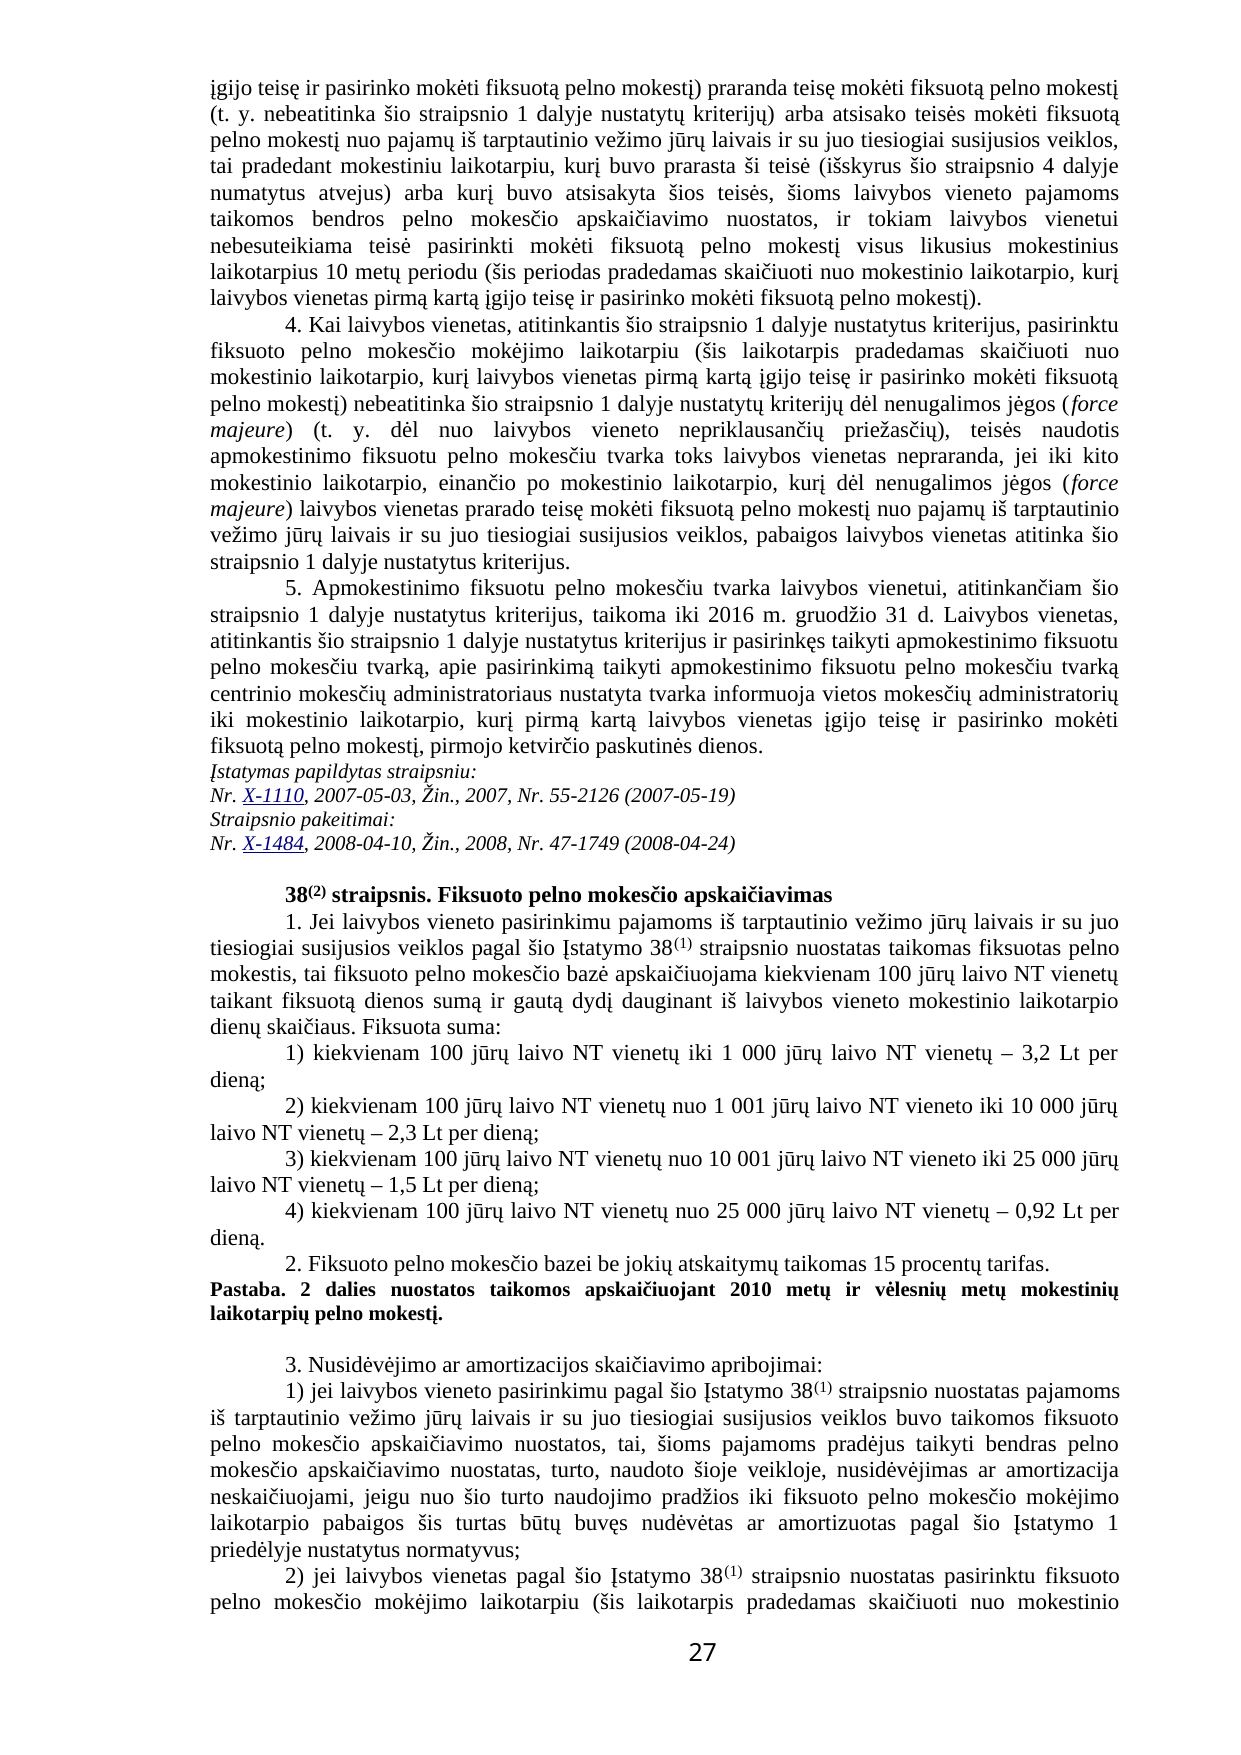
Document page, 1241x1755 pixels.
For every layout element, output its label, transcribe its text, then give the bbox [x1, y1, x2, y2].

text 1) jei laivybos vieneto pasirinkimu pagal šio Įstatymo 38(1) straipsnio nuostatas pajamoms iš tarptautinio vežimo jūrų laivais ir su juo tiesiogiai susijusios veiklos buvo taikomos fiksuoto pelno mokesčio apskaičiavimo nuostatos, tai, šioms pajamoms pradėjus taikyti bendras pelno mokesčio apskaičiavimo nuostatas, turto, naudoto šioje veikloje, nusidėvėjimas ar amortizacija neskaičiuojami, jeigu nuo šio turto naudojimo pradžios iki fiksuoto pelno mokesčio mokėjimo laikotarpio pabaigos šis turtas būtų buvęs nudėvėtas ar amortizuotas pagal šio Įstatymo 1 priedėlyje nustatytus normatyvus; [210, 1377, 1120, 1562]
text 3. Nusidėvėjimo ar amortizacijos skaičiavimo apribojimai: [210, 1351, 1120, 1377]
text įgijo teisę ir pasirinko mokėti fiksuotą pelno mokestį) praranda teisę mokėti fiksuotą pelno mokestį (t. y. nebeatitinka šio straipsnio 1 dalyje nustatytų kriterijų) arba atsisako teisės mokėti fiksuotą pelno mokestį nuo pajamų iš tarptautinio vežimo jūrų laivais ir su juo tiesiogiai susijusios veiklos, tai pradedant mokestiniu laikotarpiu, kurį buvo prarasta ši teisė (išskyrus šio straipsnio 4 dalyje numatytus atvejus) arba kurį buvo atsisakyta šios teisės, šioms laivybos vieneto pajamoms taikomos bendros pelno mokesčio apskaičiavimo nuostatos, ir tokiam laivybos vienetui nebesuteikiama teisė pasirinkti mokėti fiksuotą pelno mokestį visus likusius mokestinius laikotarpius 10 metų periodu (šis periodas pradedamas skaičiuoti nuo mokestinio laikotarpio, kurį laivybos vienetas pirmą kartą įgijo teisę ir pasirinko mokėti fiksuotą pelno mokestį). [210, 73, 1120, 311]
text 5. Apmokestinimo fiksuotu pelno mokesčiu tvarka laivybos vienetui, atitinkančiam šio straipsnio 1 dalyje nustatytus kriterijus, taikoma iki 2016 m. gruodžio 31 d. Laivybos vienetas, atitinkantis šio straipsnio 1 dalyje nustatytus kriterijus ir pasirinkęs taikyti apmokestinimo fiksuotu pelno mokesčiu tvarką, apie pasirinkimą taikyti apmokestinimo fiksuotu pelno mokesčiu tvarką centrinio mokesčių administratoriaus nustatyta tvarka informuoja vietos mokesčių administratorių iki mokestinio laikotarpio, kurį pirmą kartą laivybos vienetas įgijo teisę ir pasirinko mokėti fiksuotą pelno mokestį, pirmojo ketvirčio paskutinės dienos. [210, 574, 1120, 759]
text Nr. X-1484, 2008-04-10, Žin., 2008, Nr. 47-1749 (2008-04-24) [210, 831, 1120, 855]
text 2) kiekvienam 100 jūrų laivo NT vienetų nuo 1 001 jūrų laivo NT vieneto iki 10 000 jūrų laivo NT vienetų – 2,3 Lt per dieną; [210, 1092, 1120, 1145]
text 1) kiekvienam 100 jūrų laivo NT vienetų iki 1 000 jūrų laivo NT vienetų – 3,2 Lt per dieną; [210, 1039, 1120, 1092]
text Nr. X-1110, 2007-05-03, Žin., 2007, Nr. 55-2126 (2007-05-19) [210, 783, 1120, 807]
text Straipsnio pakeitimai: [210, 807, 1120, 831]
text 2. Fiksuoto pelno mokesčio bazei be jokių atskaitymų taikomas 15 procentų tarifas. [210, 1250, 1120, 1277]
text Pastaba. 2 dalies nuostatos taikomos apskaičiuojant 2010 metų ir vėlesnių metų mokestinių laikotarpių pelno mokestį. [210, 1277, 1120, 1325]
text Įstatymas papildytas straipsniu: [210, 759, 1120, 783]
text 2) jei laivybos vienetas pagal šio Įstatymo 38(1) straipsnio nuostatas pasirinktu fiksuoto pelno mokesčio mokėjimo laikotarpiu (šis laikotarpis pradedamas skaičiuoti nuo mokestinio [210, 1562, 1120, 1615]
text 38(2) straipsnis. Fiksuoto pelno mokesčio apskaičiavimas [210, 881, 1120, 908]
text 3) kiekvienam 100 jūrų laivo NT vienetų nuo 10 001 jūrų laivo NT vieneto iki 25 000 jūrų laivo NT vienetų – 1,5 Lt per dieną; [210, 1145, 1120, 1198]
text 4) kiekvienam 100 jūrų laivo NT vienetų nuo 25 000 jūrų laivo NT vienetų – 0,92 Lt per dieną. [210, 1198, 1120, 1250]
text 1. Jei laivybos vieneto pasirinkimu pajamoms iš tarptautinio vežimo jūrų laivais ir su juo tiesiogiai susijusios veiklos pagal šio Įstatymo 38(1) straipsnio nuostatas taikomas fiksuotas pelno mokestis, tai fiksuoto pelno mokesčio bazė apskaičiuojama kiekvienam 100 jūrų laivo NT vienetų taikant fiksuotą dienos sumą ir gautą dydį dauginant iš laivybos vieneto mokestinio laikotarpio dienų skaičiaus. Fiksuota suma: [210, 908, 1120, 1039]
text 4. Kai laivybos vienetas, atitinkantis šio straipsnio 1 dalyje nustatytus kriterijus, pasirinktu fiksuoto pelno mokesčio mokėjimo laikotarpiu (šis laikotarpis pradedamas skaičiuoti nuo mokestinio laikotarpio, kurį laivybos vienetas pirmą kartą įgijo teisę ir pasirinko mokėti fiksuotą pelno mokestį) nebeatitinka šio straipsnio 1 dalyje nustatytų kriterijų dėl nenugalimos jėgos (force majeure) (t. y. dėl nuo laivybos vieneto nepriklausančių priežasčių), teisės naudotis apmokestinimo fiksuotu pelno mokesčiu tvarka toks laivybos vienetas nepraranda, jei iki kito mokestinio laikotarpio, einančio po mokestinio laikotarpio, kurį dėl nenugalimos jėgos (force majeure) laivybos vienetas prarado teisę mokėti fiksuotą pelno mokestį nuo pajamų iš tarptautinio vežimo jūrų laivais ir su juo tiesiogiai susijusios veiklos, pabaigos laivybos vienetas atitinka šio straipsnio 1 dalyje nustatytus kriterijus. [210, 311, 1120, 574]
